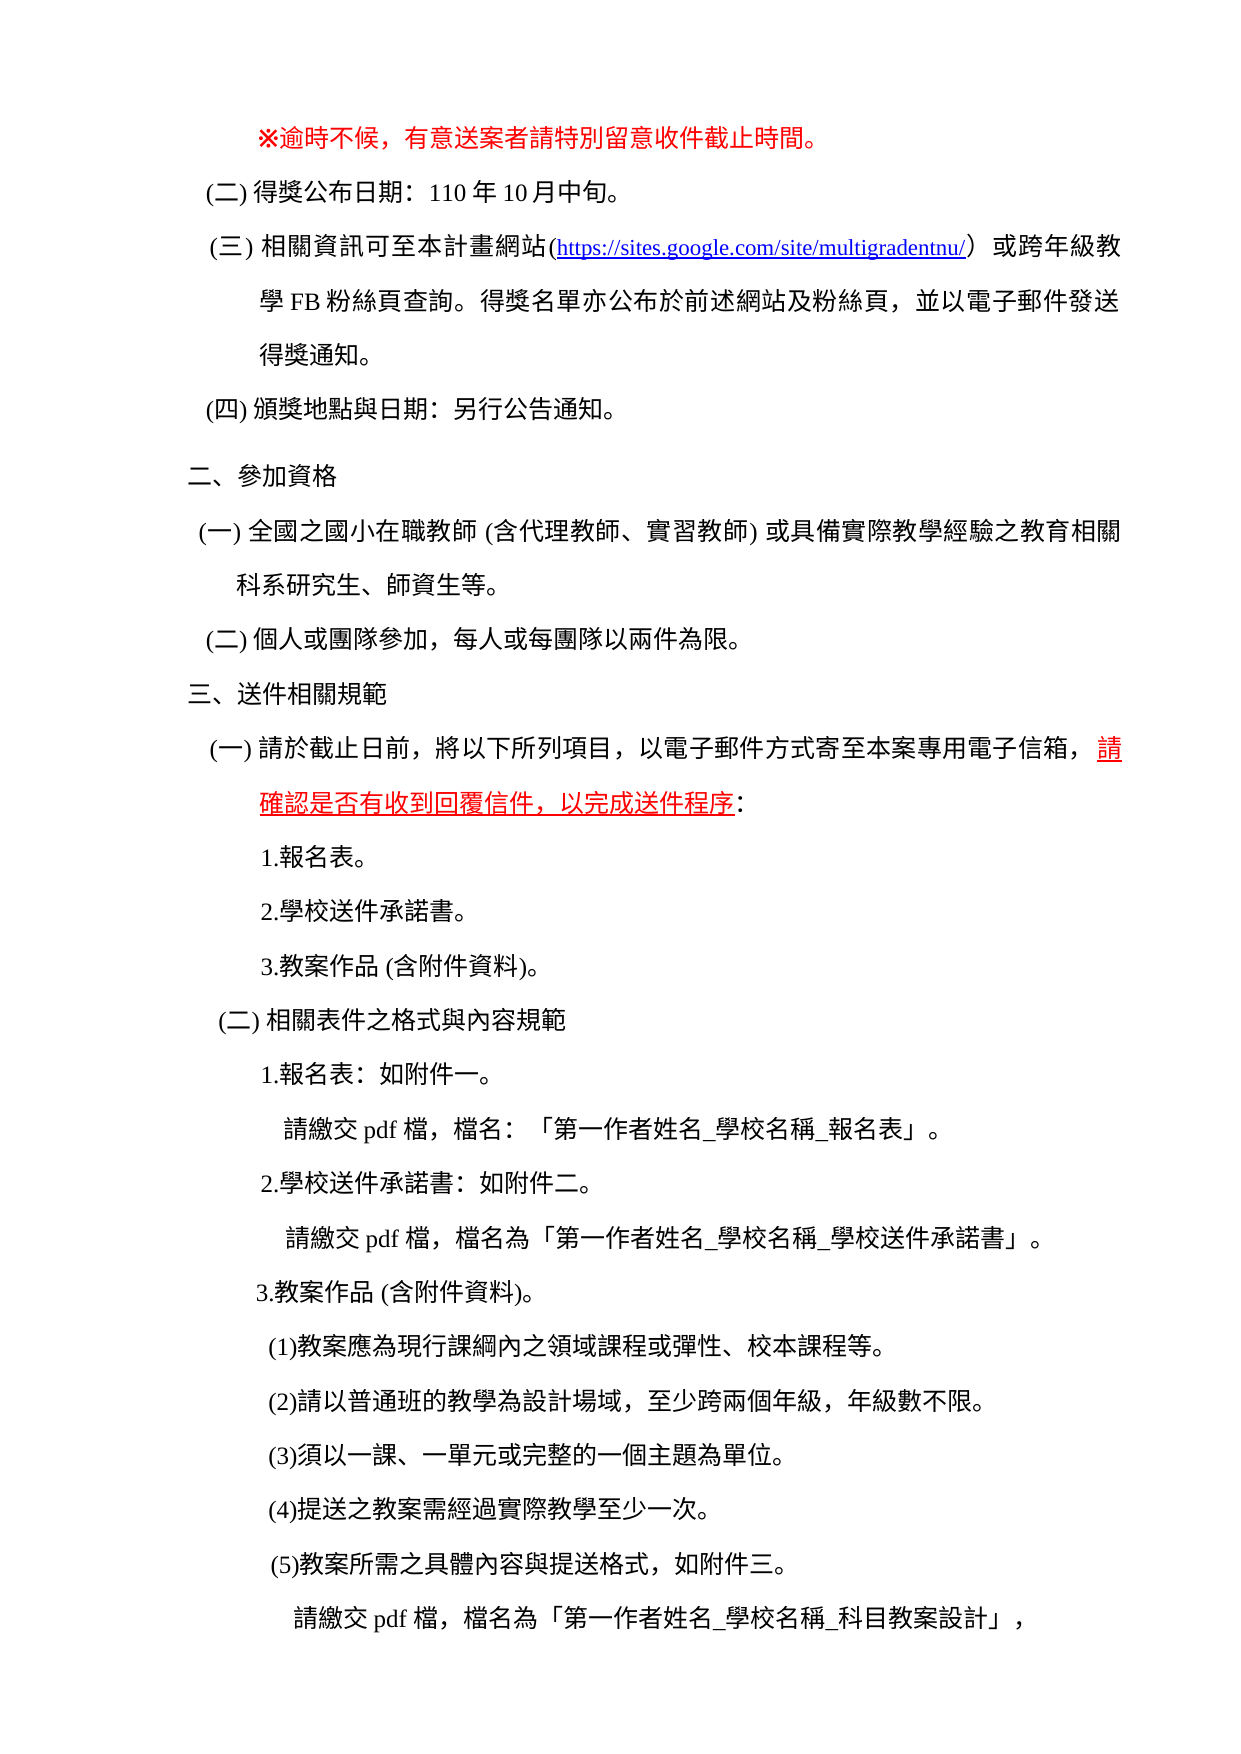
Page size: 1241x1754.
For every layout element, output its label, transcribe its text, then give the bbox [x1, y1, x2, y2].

text (3)須以一課、一單元或完整的一個主題為單位。 [118, 1436, 1122, 1472]
text 1.報名表。 [198, 837, 1122, 874]
text (5)教案所需之具體內容與提送格式，如附件三。 [270, 1544, 1122, 1581]
text 二、參加資格 [187, 457, 1122, 493]
text (二) 個人或團隊參加，每人或每團隊以兩件為限。 [118, 620, 1122, 656]
text (2)請以普通班的教學為設計場域，至少跨兩個年級，年級數不限。 [118, 1381, 1122, 1417]
text 2.學校送件承諾書。 [198, 892, 1122, 928]
text (三) 相關資訊可至本計畫網站(https://sites.google.com/site/multigradentnu/）或跨年級教學FB粉絲頁查詢。得獎名單亦公布於前述網站及粉絲頁，並以電子郵件發送得獎通知。 [209, 227, 1122, 372]
text 請繳交pdf 檔，檔名為「第一作者姓名_學校名稱_學校送件承諾書」。 [198, 1218, 1122, 1254]
text 3.教案作品 (含附件資料)。 [198, 946, 1122, 982]
text (4)提送之教案需經過實際教學至少一次。 [118, 1490, 1122, 1526]
text (一) 請於截止日前，將以下所列項目，以電子郵件方式寄至本案專用電子信箱，請確認是否有收到回覆信件，以完成送件程序： [209, 729, 1122, 819]
text (1)教案應為現行課綱內之領域課程或彈性、校本課程等。 [118, 1327, 1122, 1363]
text 三、送件相關規範 [187, 674, 1122, 711]
text 請繳交pdf 檔，檔名為「第一作者姓名_學校名稱_科目教案設計」， [293, 1599, 1122, 1635]
text (四) 頒獎地點與日期：另行公告通知。 [118, 390, 1122, 426]
text (二) 相關表件之格式與內容規範 [118, 1001, 1122, 1037]
text 1.報名表：如附件一。 [198, 1055, 1122, 1091]
text (二) 得獎公布日期：110 年10月中旬。 [118, 172, 1122, 209]
text 2.學校送件承諾書：如附件二。 [198, 1164, 1122, 1200]
text 請繳交pdf 檔，檔名：「第一作者姓名_學校名稱_報名表」。 [221, 1109, 1122, 1146]
text ※逾時不候，有意送案者請特別留意收件截止時間。 [233, 118, 1122, 154]
text 3.教案作品 (含附件資料)。 [118, 1272, 1122, 1309]
text (一) 全國之國小在職教師 (含代理教師、實習教師) 或具備實際教學經驗之教育相關科系研究生、師資生等。 [198, 511, 1122, 602]
